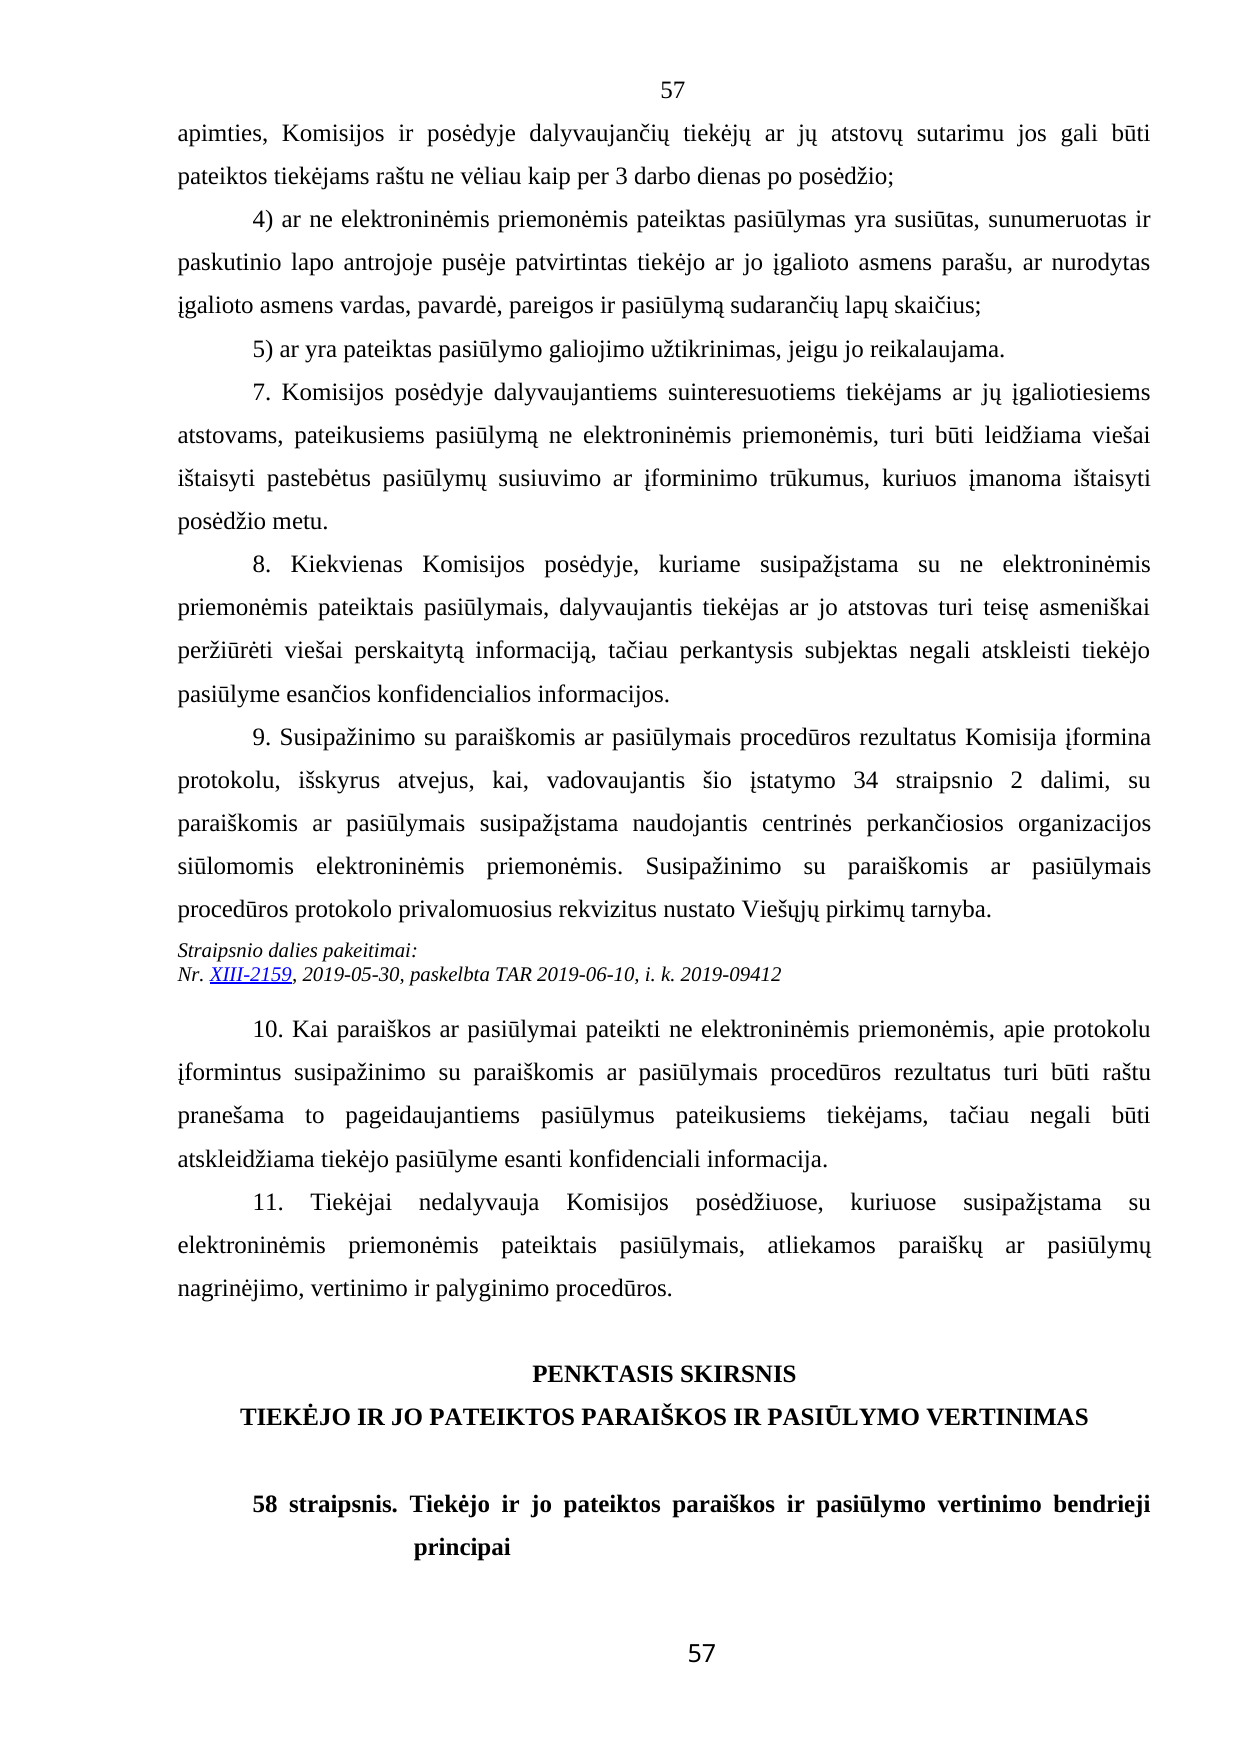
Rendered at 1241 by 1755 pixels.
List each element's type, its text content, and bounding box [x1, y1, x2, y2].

text 11. Tiekėjai nedalyvauja Komisijos posėdžiuose, kuriuose susipažįstama su elektroninėmis priemonėmis pateiktais pasiūlymais, atliekamos paraiškų ar pasiūlymų nagrinėjimo, vertinimo ir palyginimo procedūros. [177, 1187, 1152, 1302]
text Nr. XIII-2159, 2019-05-30, paskelbta TAR 2019-06-10, i. k. 2019-09412 [177, 962, 1152, 986]
subtitle 10. Kai paraiškos ar pasiūlymai pateikti ne elektroninėmis priemonėmis, apie protokolu įformintus susipažinimo su paraiškomis ar pasiūlymais procedūros rezultatus turi būti raštu pranešama to pageidaujantiems pasiūlymus pateikusiems tiekėjams, tačiau negali būti atskleidžiama tiekėjo pasiūlyme esanti konfidenciali informacija. [177, 1014, 1152, 1172]
subtitle apimties, Komisijos ir posėdyje dalyvaujančių tiekėjų ar jų atstovų sutarimu jos gali būti pateiktos tiekėjams raštu ne vėliau kaip per 3 darbo dienas po posėdžio; [177, 118, 1152, 190]
subtitle 4) ar ne elektroninėmis priemonėmis pateiktas pasiūlymas yra susiūtas, sunumeruotas ir paskutinio lapo antrojoje pusėje patvirtintas tiekėjo ar jo įgalioto asmens parašu, ar nurodytas įgalioto asmens vardas, pavardė, pareigos ir pasiūlymą sudarančių lapų skaičius; [177, 204, 1152, 319]
text 58 straipsnis. Tiekėjo ir jo pateiktos paraiškos ir pasiūlymo vertinimo bendrieji principai [252, 1489, 1152, 1561]
text 9. Susipažinimo su paraiškomis ar pasiūlymais procedūros rezultatus Komisija įformina protokolu, išskyrus atvejus, kai, vadovaujantis šio įstatymo 34 straipsnio 2 dalimi, su paraiškomis ar pasiūlymais susipažįstama naudojantis centrinės perkančiosios organizacijos siūlomomis elektroninėmis priemonėmis. Susipažinimo su paraiškomis ar pasiūlymais procedūros protokolo privalomuosius rekvizitus nustato Viešųjų pirkimų tarnyba. [177, 722, 1152, 923]
text PENKTASIS SKIRSNIS [177, 1359, 1152, 1388]
text TIEKĖJO IR JO PATEIKTOS PARAIŠKOS IR PASIŪLYMO VERTINIMAS [177, 1402, 1152, 1431]
subtitle 5) ar yra pateiktas pasiūlymo galiojimo užtikrinimas, jeigu jo reikalaujama. [177, 334, 1152, 362]
subtitle 8. Kiekvienas Komisijos posėdyje, kuriame susipažįstama su ne elektroninėmis priemonėmis pateiktais pasiūlymais, dalyvaujantis tiekėjas ar jo atstovas turi teisę asmeniškai peržiūrėti viešai perskaitytą informaciją, tačiau perkantysis subjektas negali atskleisti tiekėjo pasiūlyme esančios konfidencialios informacijos. [177, 549, 1152, 707]
subtitle 7. Komisijos posėdyje dalyvaujantiems suinteresuotiems tiekėjams ar jų įgaliotiesiems atstovams, pateikusiems pasiūlymą ne elektroninėmis priemonėmis, turi būti leidžiama viešai ištaisyti pastebėtus pasiūlymų susiuvimo ar įforminimo trūkumus, kuriuos įmanoma ištaisyti posėdžio metu. [177, 377, 1152, 535]
text Straipsnio dalies pakeitimai: [177, 937, 1152, 962]
